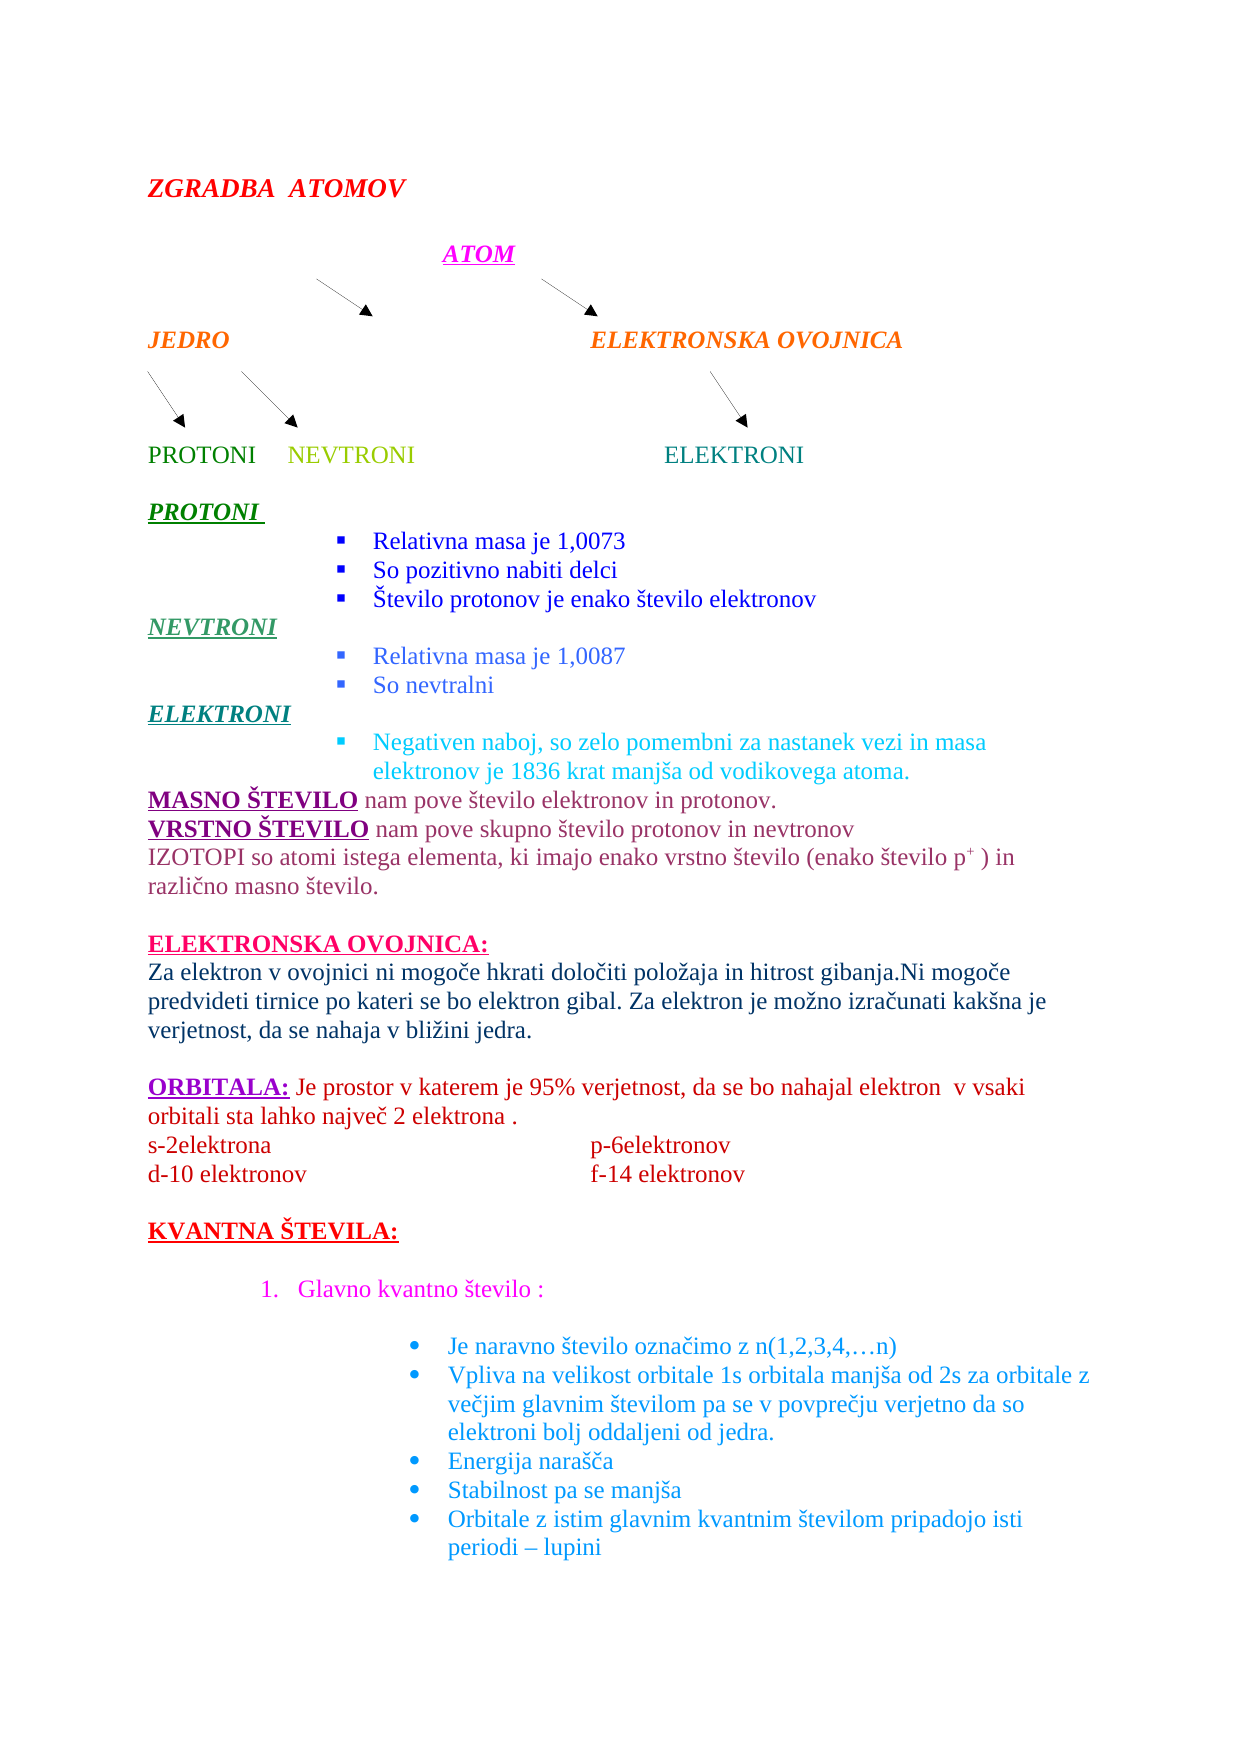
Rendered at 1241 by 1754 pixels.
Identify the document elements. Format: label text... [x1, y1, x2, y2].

text ATOM [443, 239, 1093, 267]
list Vpliva na velikost orbitale 1s orbitala manjša od 2s za orbitale z večjim glavnim številom pa se v povprečju verjetno da so elektroni bolj oddaljeni od jedra. [410, 1360, 1093, 1446]
list Negativen naboj, so zelo pomembni za nastanek vezi in masa elektronov je 1836 krat manjša od vodikovega atoma. [335, 727, 1093, 785]
subtitle JEDRO ELEKTRONSKA OVOJNICA [148, 325, 1093, 354]
text Za elektron v ovojnici ni mogoče hkrati določiti položaja in hitrost gibanja.Ni mogoče predvideti tirnice po kateri se bo elektron gibal. Za elektron je možno izračunati kakšna je verjetnost, da se nahaja v bližini jedra. [148, 957, 1093, 1044]
list So nevtralni [335, 670, 1093, 699]
list Glavno kvantno število : [260, 1274, 1093, 1302]
subtitle NEVTRONI [148, 612, 1093, 641]
text IZOTOPI so atomi istega elementa, ki imajo enako vrstno število (enako število p+ ) in različno masno število. [148, 842, 1093, 900]
subtitle ZGRADBA ATOMOV [148, 173, 1093, 204]
list Relativna masa je 1,0073 [335, 526, 1093, 555]
list So pozitivno nabiti delci [335, 555, 1093, 584]
text KVANTNA ŠTEVILA: [148, 1216, 1093, 1245]
list Orbitale z istim glavnim kvantnim številom pripadojo isti periodi – lupini [410, 1504, 1093, 1561]
list Število protonov je enako število elektronov [335, 584, 1093, 612]
list Je naravno število označimo z n(1,2,3,4,…n) [410, 1331, 1093, 1360]
text d-10 elektronov f-14 elektronov [148, 1159, 1093, 1187]
list Relativna masa je 1,0087 [335, 641, 1093, 670]
text VRSTNO ŠTEVILO nam pove skupno število protonov in nevtronov [148, 814, 1093, 842]
subtitle PROTONI [148, 497, 1093, 526]
text MASNO ŠTEVILO nam pove število elektronov in protonov. [148, 785, 1093, 814]
text PROTONI NEVTRONI ELEKTRONI [148, 440, 1093, 469]
list Stabilnost pa se manjša [410, 1475, 1093, 1504]
text s-2elektrona p-6elektronov [148, 1130, 1093, 1159]
text ORBITALA: Je prostor v katerem je 95% verjetnost, da se bo nahajal elektron v vsaki orbitali sta lahko največ 2 elektrona . [148, 1072, 1093, 1130]
list Energija narašča [410, 1446, 1093, 1475]
text ELEKTRONSKA OVOJNICA: [148, 929, 1093, 957]
subtitle ELEKTRONI [148, 699, 1093, 727]
